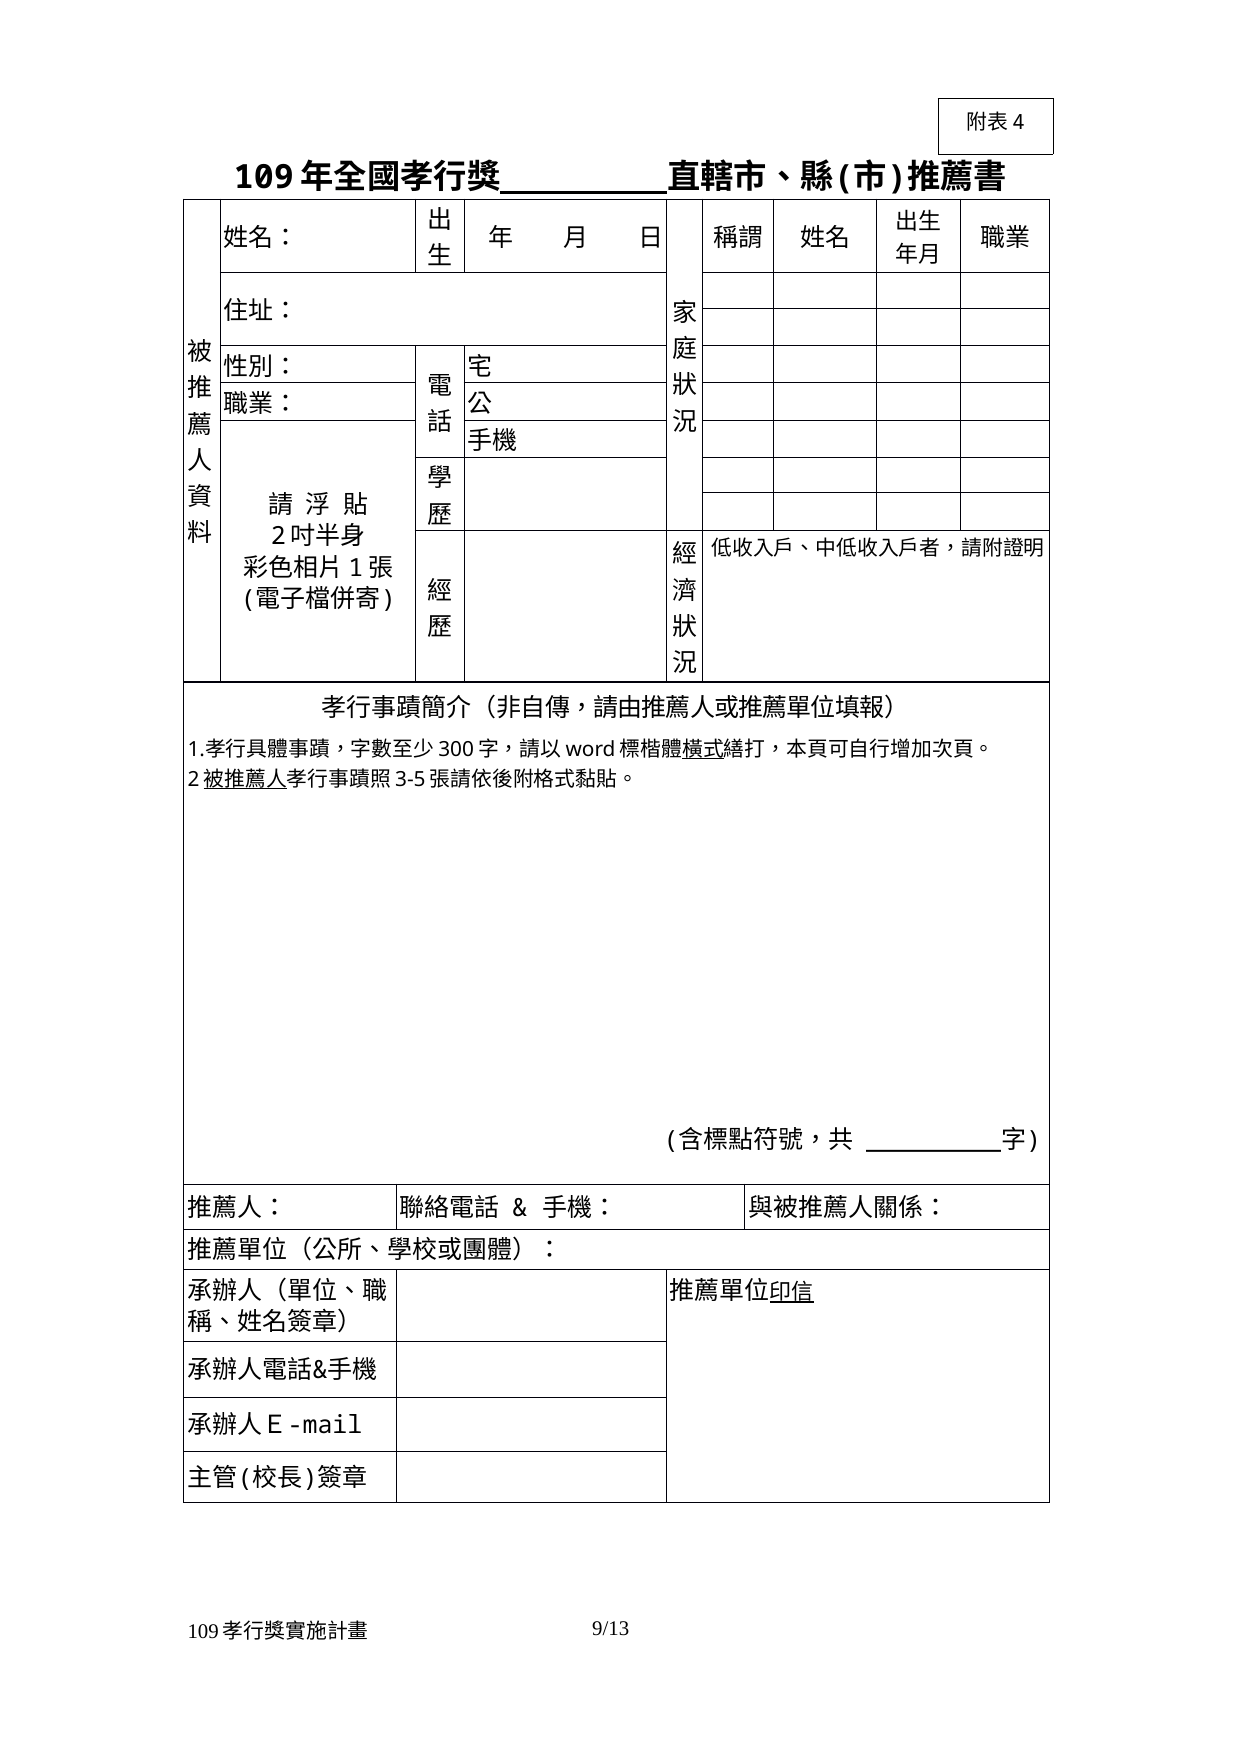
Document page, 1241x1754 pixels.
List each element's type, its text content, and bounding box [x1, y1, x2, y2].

table_cell 孝行事蹟簡介（非自傳，請由推薦人或推薦單位填報） [184, 683, 1049, 732]
table_cell 電話 [416, 346, 464, 457]
table_cell [774, 458, 876, 492]
table_cell [961, 346, 1049, 382]
table_cell 主管(校長)簽章 [184, 1452, 396, 1502]
table_cell [961, 493, 1049, 530]
table_cell [961, 421, 1049, 457]
table_cell 經歷 [416, 531, 464, 681]
table_cell 承辦人電話&手機 [184, 1342, 396, 1397]
table_cell 低收入戶、中低收入戶者，請附證明 [703, 531, 1049, 681]
table_cell [703, 273, 773, 308]
table_cell [774, 383, 876, 419]
table_header 年 月 日 [465, 200, 666, 272]
table_cell [703, 493, 773, 530]
table_cell 公 [465, 383, 666, 419]
table_cell 請 浮 貼 2吋半身 彩色相片1張 (電子檔併寄) [221, 421, 415, 681]
table_header 職業 [961, 200, 1049, 272]
table_cell [465, 458, 666, 530]
table_cell [703, 383, 773, 419]
table_cell 推薦人： [184, 1185, 396, 1229]
table_cell 宅 [465, 346, 666, 382]
table_cell [397, 1342, 666, 1397]
table_cell 1.孝行具體事蹟，字數至少300字，請以word標楷體橫式繕打，本頁可自行增加次頁。 2被推薦人孝行事蹟照3-5張請依後附格式黏貼。 (含標點符號，共 _________字) [184, 732, 1049, 1183]
table_cell 聯絡電話 & 手機： [397, 1185, 744, 1229]
text 109年全國孝行獎 直轄市、縣(市)推薦書 [187, 99, 1053, 198]
table_cell [877, 383, 960, 419]
table_cell [961, 383, 1049, 419]
table_cell 住址： [221, 273, 666, 345]
table_cell [774, 346, 876, 382]
table_cell 承辦人Ｅ-mail [184, 1398, 396, 1451]
table_cell [877, 421, 960, 457]
table_header 出生 [416, 200, 464, 272]
table_cell 推薦單位（公所、學校或團體）： [184, 1230, 1049, 1269]
table_header 被推薦人資料 [184, 200, 220, 681]
table_cell [961, 309, 1049, 345]
table_cell [397, 1452, 666, 1502]
table_cell [877, 346, 960, 382]
table_cell [703, 346, 773, 382]
table_cell [961, 273, 1049, 308]
table_cell 手機 [465, 421, 666, 457]
table_cell [877, 458, 960, 492]
table_cell 性別： [221, 346, 415, 382]
table_header 出生 年月 [877, 200, 960, 272]
table_cell [774, 273, 876, 308]
table_cell [397, 1270, 666, 1341]
table_cell [397, 1398, 666, 1451]
table_cell [774, 309, 876, 345]
table_cell [774, 493, 876, 530]
table_cell [877, 273, 960, 308]
table_header 姓名 [774, 200, 876, 272]
table_cell [703, 421, 773, 457]
table_cell [703, 458, 773, 492]
table_cell [877, 309, 960, 345]
table_header 姓名： [221, 200, 415, 272]
table_cell 推薦單位印信 [667, 1270, 1049, 1502]
text 附表4 [953, 106, 1038, 136]
table_cell 職業： [221, 383, 415, 419]
table_cell [877, 493, 960, 530]
table_cell [961, 458, 1049, 492]
table_cell [703, 309, 773, 345]
table_cell 經濟狀況 [667, 531, 702, 681]
table_cell 與被推薦人關係： [745, 1185, 1049, 1229]
table_header 家 庭 狀 況 [667, 200, 702, 530]
table_cell [465, 531, 666, 681]
table_cell [774, 421, 876, 457]
table_header 稱謂 [703, 200, 773, 272]
table_cell 學歷 [416, 458, 464, 530]
table_cell 承辦人（單位、職稱、姓名簽章） [184, 1270, 396, 1341]
